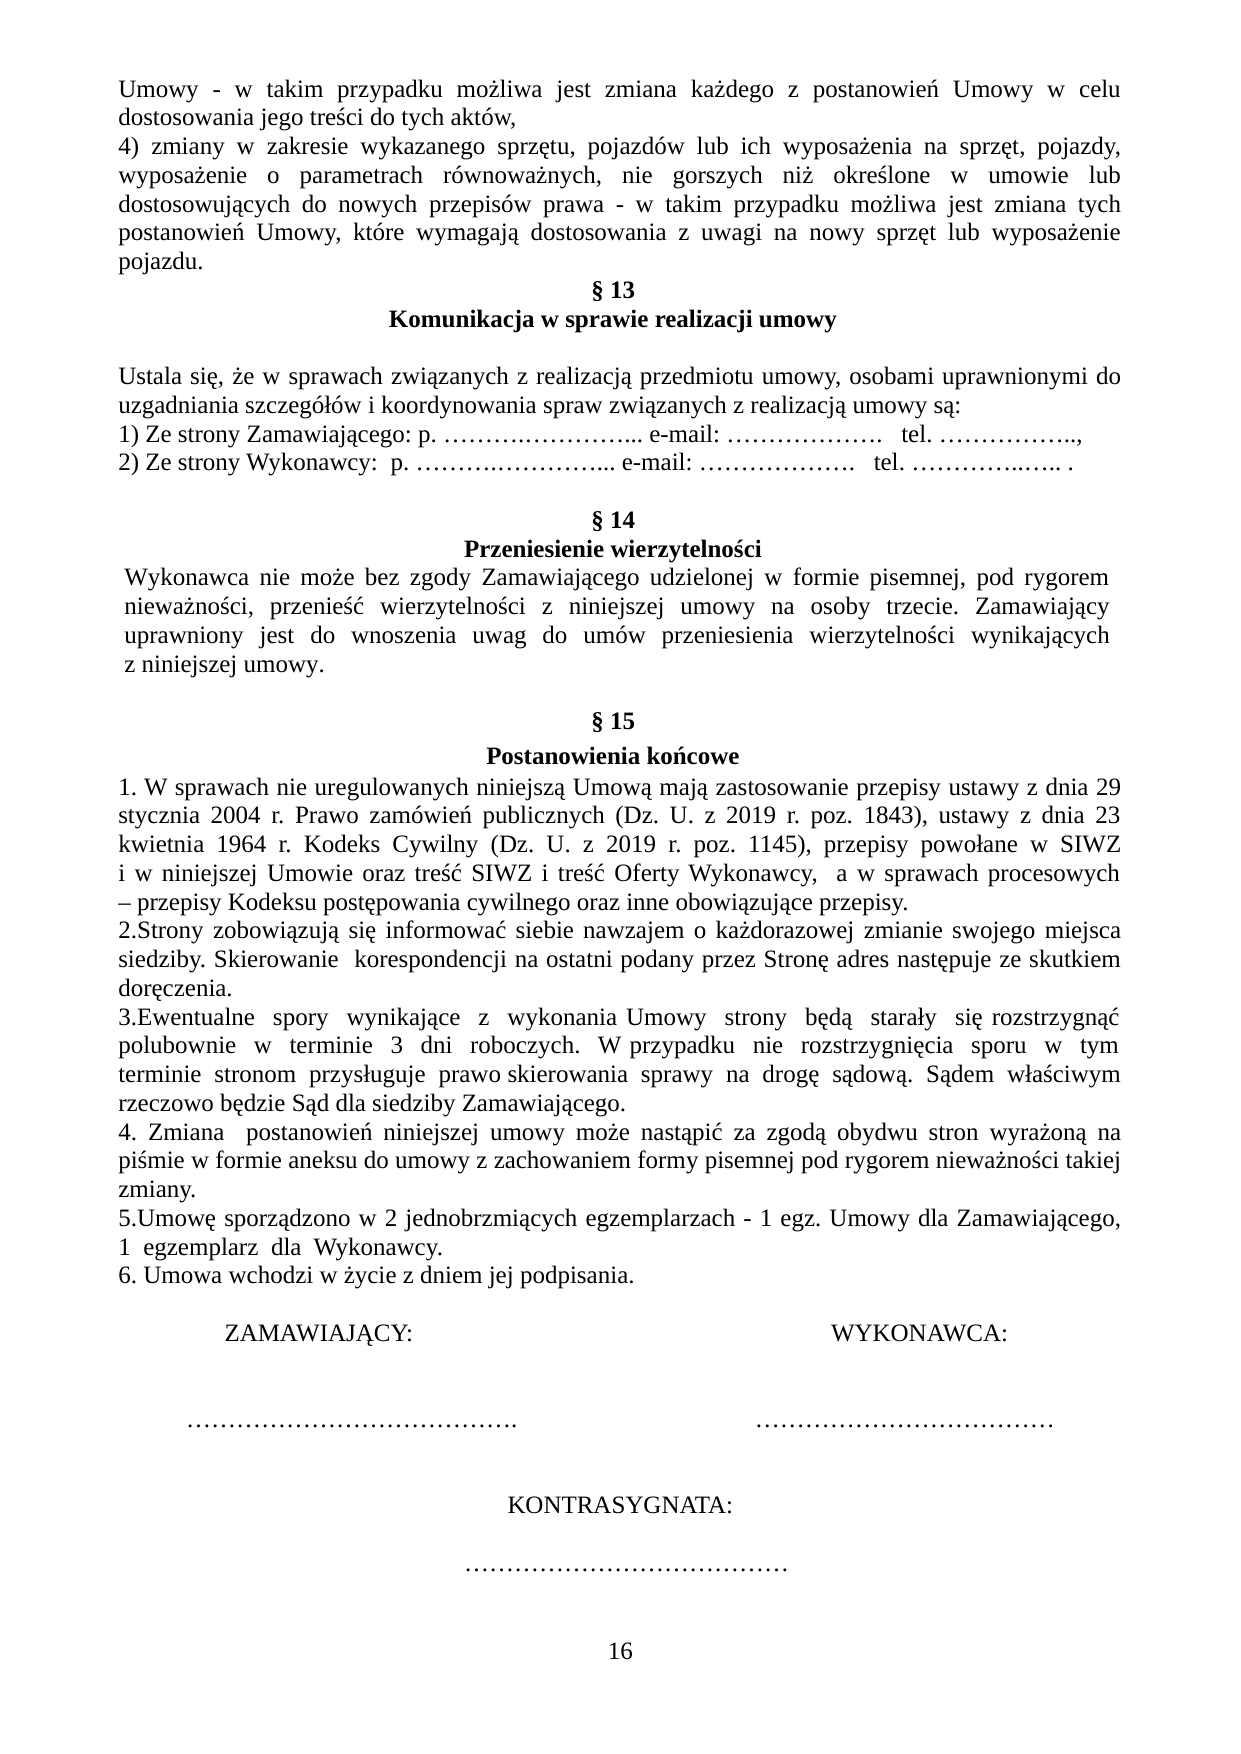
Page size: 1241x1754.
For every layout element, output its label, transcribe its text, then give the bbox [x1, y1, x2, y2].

text KONTRASYGNATA: [118, 1490, 1122, 1519]
text § 13 [118, 275, 1107, 304]
text 1. W sprawach nie uregulowanych niniejszą Umową mają zastosowanie przepisy ustawy z dnia 29 stycznia 2004 r. Prawo zamówień publicznych (Dz. U. z 2019 r. poz. 1843), ustawy z dnia 23 kwietnia 1964 r. Kodeks Cywilny (Dz. U. z 2019 r. poz. 1145), przepisy powołane w SIWZ i w niniejszej Umowie oraz treść SIWZ i treść Oferty Wykonawcy, a w sprawach procesowych – przepisy Kodeksu postępowania cywilnego oraz inne obowiązujące przepisy. [118, 772, 1122, 915]
text 5.Umowę sporządzono w 2 jednobrzmiących egzemplarzach - 1 egz. Umowy dla Zamawiającego, 1 egzemplarz dla Wykonawcy. [118, 1203, 1122, 1260]
text ZAMAWIAJĄCY: WYKONAWCA: [118, 1318, 1122, 1347]
text 2.Strony zobowiązują się informować siebie nawzajem o każdorazowej zmianie swojego miejsca siedziby. Skierowanie korespondencji na ostatni podany przez Stronę adres następuje ze skutkiem doręczenia. [118, 915, 1122, 1002]
text 3.Ewentualne spory wynikające z wykonania Umowy strony będą starały się rozstrzygnąć polubownie w terminie 3 dni roboczych. W przypadku nie rozstrzygnięcia sporu w tym terminie stronom przysługuje prawo skierowania sprawy na drogę sądową. Sądem właściwym rzeczowo będzie Sąd dla siedziby Zamawiającego. [118, 1002, 1122, 1117]
text 2) Ze strony Wykonawcy: p. ……….…………... e-mail: ………………. tel. …………..….. . [118, 447, 1107, 476]
text 4. Zmiana postanowień niniejszej umowy może nastąpić za zgodą obydwu stron wyrażoną na piśmie w formie aneksu do umowy z zachowaniem formy pisemnej pod rygorem nieważności takiej zmiany. [118, 1117, 1122, 1203]
text 6. Umowa wchodzi w życie z dniem jej podpisania. [118, 1260, 1122, 1289]
text Wykonawca nie może bez zgody Zamawiającego udzielonej w formie pisemnej, pod rygorem nieważności, przenieść wierzytelności z niniejszej umowy na osoby trzecie. Zamawiający uprawniony jest do wnoszenia uwag do umów przeniesienia wierzytelności wynikających z niniejszej umowy. [124, 562, 1110, 677]
text 1) Ze strony Zamawiającego: p. ……….…………... e-mail: ………………. tel. …………….., [118, 419, 1122, 447]
text Przeniesienie wierzytelności [118, 534, 1107, 562]
text § 14 [118, 505, 1107, 534]
text § 15 [118, 706, 1107, 735]
text Postanowienia końcowe [118, 735, 1107, 772]
text Komunikacja w sprawie realizacji umowy [118, 304, 1107, 332]
text …………………………………. ……………………………… [118, 1404, 1122, 1433]
text Ustala się, że w sprawach związanych z realizacją przedmiotu umowy, osobami uprawnionymi do uzgadniania szczegółów i koordynowania spraw związanych z realizacją umowy są: [118, 361, 1122, 419]
text 4) zmiany w zakresie wykazanego sprzętu, pojazdów lub ich wyposażenia na sprzęt, pojazdy, wyposażenie o parametrach równoważnych, nie gorszych niż określone w umowie lub dostosowujących do nowych przepisów prawa - w takim przypadku możliwa jest zmiana tych postanowień Umowy, które wymagają dostosowania z uwagi na nowy sprzęt lub wyposażenie pojazdu. [118, 131, 1122, 275]
text ………………………………… [118, 1548, 1122, 1577]
text Umowy - w takim przypadku możliwa jest zmiana każdego z postanowień Umowy w celu dostosowania jego treści do tych aktów, [118, 74, 1122, 131]
